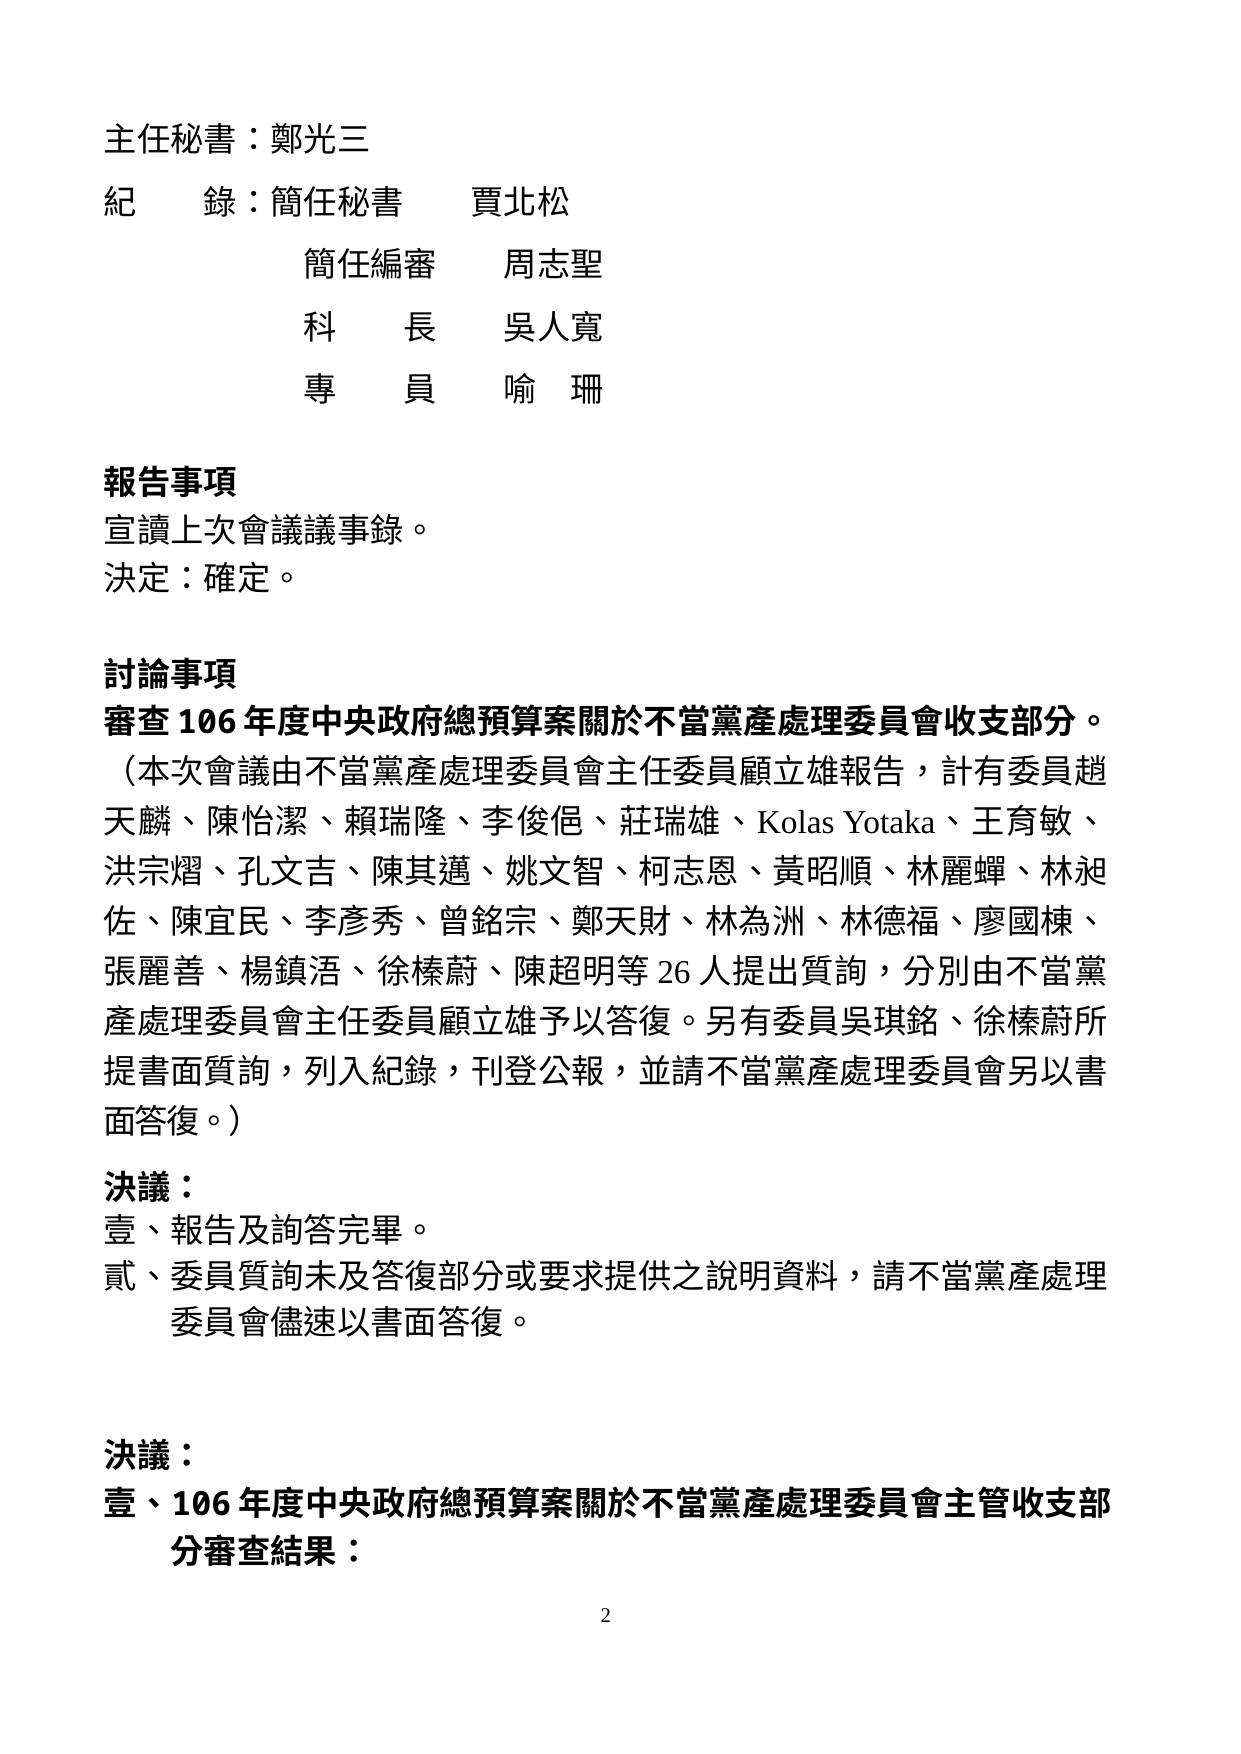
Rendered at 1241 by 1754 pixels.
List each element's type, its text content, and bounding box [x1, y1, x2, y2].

text （本次會議由不當黨產處理委員會主任委員顧立雄報告，計有委員趙天麟、陳怡潔、賴瑞隆、李俊俋、莊瑞雄、Kolas Yotaka、王育敏、洪宗熠、孔文吉、陳其邁、姚文智、柯志恩、黃昭順、林麗蟬、林昶佐、陳宜民、李彥秀、曾銘宗、鄭天財、林為洲、林德福、廖國棟、張麗善、楊鎮浯、徐榛蔚、陳超明等26人提出質詢，分別由不當黨產處理委員會主任委員顧立雄予以答復。另有委員吳琪銘、徐榛蔚所提書面質詢，列入紀錄，刊登公報，並請不當黨產處理委員會另以書面答復。） [103, 743, 1107, 1143]
text 審查106年度中央政府總預算案關於不當黨產處理委員會收支部分。 [103, 696, 1107, 743]
text 壹、106年度中央政府總預算案關於不當黨產處理委員會主管收支部分審查結果： [104, 1477, 1113, 1573]
text 簡任編審 周志聖 [103, 221, 1219, 283]
text 科 長 吳人寬 [103, 283, 1107, 346]
text 決議： [103, 1429, 1107, 1477]
text 貳、委員質詢未及答復部分或要求提供之說明資料，請不當黨產處理委員會儘速以書面答復。 [103, 1252, 1107, 1343]
text 宣讀上次會議議事錄。 [103, 504, 1107, 552]
text 壹、報告及詢答完畢。 [103, 1206, 1107, 1252]
text 紀 錄：簡任秘書 賈北松 [103, 158, 1219, 221]
text 決定：確定。 [103, 552, 1107, 600]
text 討論事項 [103, 648, 1107, 696]
text 報告事項 [103, 456, 1107, 504]
text 決議： [103, 1143, 1109, 1206]
text 專 員 喻 珊 [103, 346, 1107, 408]
text 主任秘書：鄭光三 [103, 96, 1219, 158]
